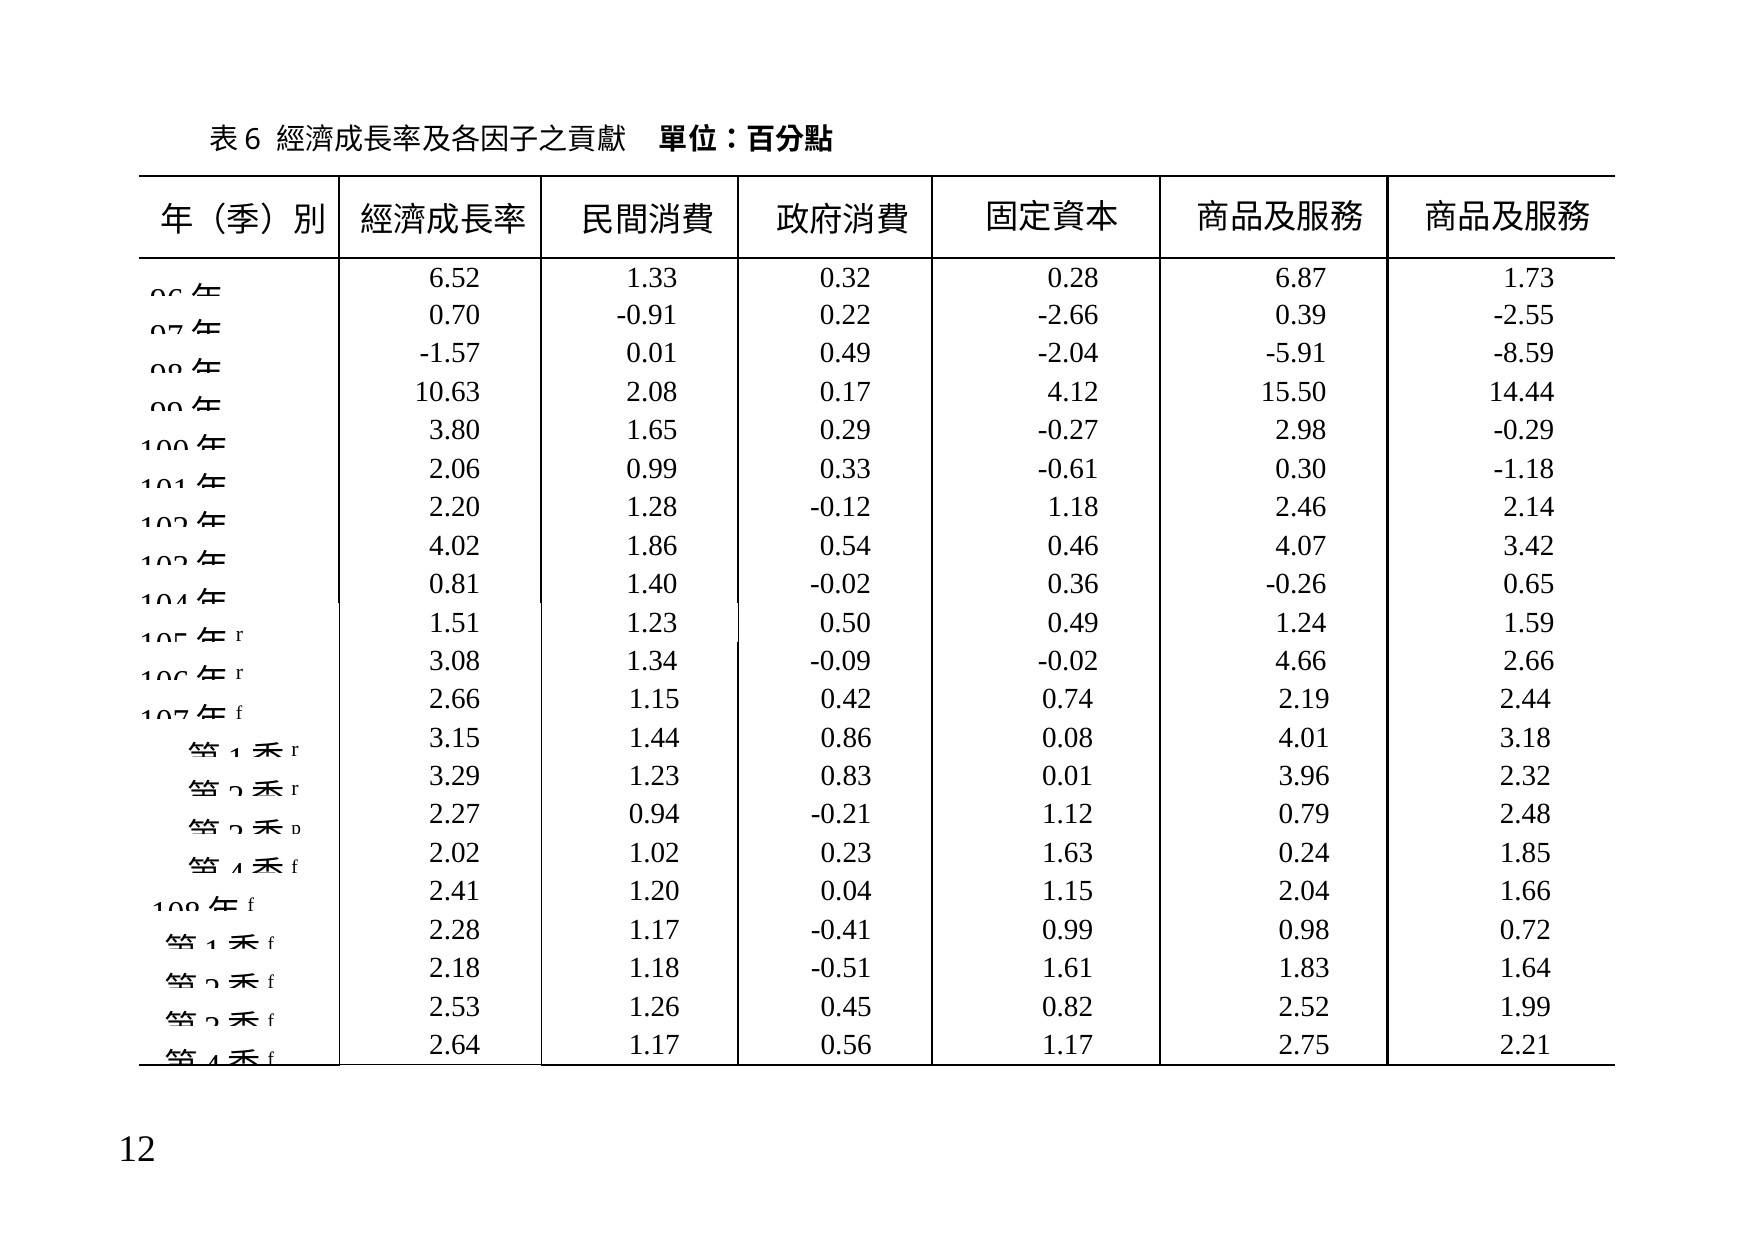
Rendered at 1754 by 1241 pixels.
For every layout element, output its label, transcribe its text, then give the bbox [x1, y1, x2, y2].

table_cell 1.33 [542, 259, 737, 296]
table_cell 第2季r [139, 757, 339, 795]
table_cell 2.08 [542, 373, 737, 411]
table_cell 1.40 [542, 565, 737, 603]
table_header 固定資本 形成毛額 [933, 177, 1159, 257]
table_cell 1.12 [933, 795, 1159, 834]
table_cell 2.28 [340, 911, 541, 949]
table_cell 1.23 [542, 603, 738, 642]
table_cell 2.75 [1161, 1026, 1386, 1064]
table_cell -1.57 [340, 334, 540, 372]
table_cell 2.27 [340, 795, 541, 834]
table_cell 0.32 [739, 259, 931, 296]
table_cell 2.41 [340, 872, 541, 911]
table_cell 0.70 [340, 296, 540, 334]
table_cell 99年 [170, 403, 178, 411]
table_cell 2.21 [1389, 1026, 1615, 1064]
table_cell 101年 [139, 449, 338, 488]
table_cell 0.65 [1389, 565, 1615, 603]
table_cell 0.79 [1161, 795, 1386, 834]
table_cell -1.18 [1389, 449, 1615, 488]
table_cell 0.24 [1161, 834, 1386, 872]
table_cell 第3季f [139, 988, 339, 1026]
table_header 年（季）別 [139, 177, 338, 257]
table_cell 1.23 [542, 757, 737, 795]
table_cell 4.02 [340, 526, 540, 565]
table_cell 2.19 [1161, 680, 1386, 718]
table_cell 3.08 [340, 642, 541, 680]
table_cell 3.18 [1389, 719, 1615, 757]
table_cell 104年 [139, 565, 338, 603]
table_cell 99年 [139, 373, 338, 411]
table_cell 0.45 [739, 988, 931, 1026]
table_cell 2.32 [1389, 757, 1615, 795]
table_cell 107年f [139, 680, 339, 718]
table_cell 第1季f [139, 911, 339, 949]
table_cell -5.91 [1161, 334, 1386, 372]
table_cell 0.99 [933, 911, 1159, 949]
table_cell 1.28 [542, 488, 737, 526]
table_cell 1.65 [542, 411, 737, 449]
table_cell 0.36 [933, 565, 1159, 603]
table_cell 0.46 [933, 526, 1159, 565]
table_cell -0.41 [739, 911, 931, 949]
table_cell -0.09 [739, 642, 931, 680]
table_cell 0.29 [739, 411, 931, 449]
table_cell 2.06 [340, 449, 540, 488]
table_cell 1.83 [1161, 949, 1386, 987]
table_cell 0.86 [739, 719, 931, 757]
table_cell 0.74 [933, 680, 1159, 718]
table_cell 第3季p [139, 795, 339, 834]
table_cell -0.02 [933, 642, 1159, 680]
table_cell 100年 [139, 411, 338, 449]
table_cell 0.49 [933, 603, 1159, 642]
table_cell 2.02 [340, 834, 541, 872]
table_cell 0.28 [933, 259, 1159, 296]
table_cell 0.50 [739, 603, 931, 642]
table_cell 2.20 [340, 488, 540, 526]
table_cell -0.29 [1389, 411, 1615, 449]
table_cell 0.94 [542, 795, 737, 834]
table_cell 6.87 [1161, 259, 1386, 296]
table_cell 1.34 [542, 642, 737, 680]
table_header 經濟成長率 [340, 177, 540, 257]
table_cell 105年r [139, 603, 339, 642]
table_cell 第1季r [139, 719, 339, 757]
table_cell 1.66 [1389, 872, 1615, 911]
table_cell 108年f [139, 872, 339, 911]
table_cell 1.64 [1389, 949, 1615, 987]
table_cell 0.01 [542, 334, 737, 372]
table_cell 15.50 [1161, 373, 1386, 411]
table_cell -0.26 [1161, 565, 1386, 603]
table_cell 98年 [139, 334, 338, 372]
table_cell 0.42 [739, 680, 931, 718]
table_cell -8.59 [1389, 334, 1615, 372]
table_cell 103年 [139, 526, 338, 565]
table_cell -0.51 [739, 949, 931, 987]
table_cell 1.85 [1389, 834, 1615, 872]
table_cell 1.02 [542, 834, 737, 872]
table_cell 第2季f [139, 949, 339, 987]
table_cell 3.80 [340, 411, 540, 449]
table_cell 0.98 [1161, 911, 1386, 949]
table_cell 0.22 [739, 296, 931, 334]
table_cell 1.15 [542, 680, 737, 718]
table_cell 1.63 [933, 834, 1159, 872]
table_cell 2.04 [1161, 872, 1386, 911]
table_cell 1.18 [933, 488, 1159, 526]
table_cell 0.83 [739, 757, 931, 795]
table_header 商品及服務 輸入 [1389, 177, 1615, 257]
table_cell 4.12 [933, 373, 1159, 411]
table_cell 14.44 [1389, 373, 1615, 411]
table_cell 0.23 [739, 834, 931, 872]
table_cell 0.30 [1161, 449, 1386, 488]
table_cell 2.14 [1389, 488, 1615, 526]
table_cell 10.63 [340, 373, 540, 411]
table_cell 1.17 [933, 1026, 1159, 1064]
table_cell 0.04 [739, 872, 931, 911]
table_cell 4.07 [1161, 526, 1386, 565]
table_cell -0.91 [542, 296, 737, 334]
table_cell 3.42 [1389, 526, 1615, 565]
table_cell 0.56 [739, 1026, 931, 1064]
table_cell 0.39 [1161, 296, 1386, 334]
table_cell 0.72 [1389, 911, 1615, 949]
table_cell 0.54 [739, 526, 931, 565]
table_cell 102年 [139, 488, 338, 526]
table_cell 96年 [194, 289, 207, 296]
table_cell 0.08 [933, 719, 1159, 757]
table_cell 3.96 [1161, 757, 1386, 795]
table_cell 4.66 [1161, 642, 1386, 680]
table_cell 0.82 [933, 988, 1159, 1026]
table_cell -0.27 [933, 411, 1159, 449]
table_cell 3.29 [340, 757, 541, 795]
table_cell 1.17 [542, 1026, 737, 1064]
table_cell -0.21 [739, 795, 931, 834]
table_cell 2.66 [1389, 642, 1615, 680]
table_cell 1.15 [933, 872, 1159, 911]
table_cell 2.48 [1389, 795, 1615, 834]
table_cell 2.44 [1389, 680, 1615, 718]
table_cell 1.18 [542, 949, 737, 987]
table_cell 2.46 [1161, 488, 1386, 526]
table_cell -2.04 [933, 334, 1159, 372]
table_cell 1.44 [542, 719, 737, 757]
table_cell 1.26 [542, 988, 737, 1026]
table_cell 0.17 [739, 373, 931, 411]
table_cell 4.01 [1161, 719, 1386, 757]
table_cell 2.52 [1161, 988, 1386, 1026]
table_cell 6.52 [340, 259, 540, 296]
table_cell 1.24 [1161, 603, 1386, 642]
table_cell 0.81 [340, 565, 540, 603]
table_cell 2.98 [1161, 411, 1386, 449]
table_cell 97年 [154, 326, 162, 334]
table_cell -2.66 [933, 296, 1159, 334]
table_header 政府消費 [739, 177, 931, 257]
table_cell 2.66 [340, 680, 541, 718]
table_cell 99年 [154, 403, 162, 411]
table_cell 1.86 [542, 526, 737, 565]
table_cell 第4季f [139, 834, 339, 872]
table_cell 97年 [139, 296, 338, 334]
table_cell 1.61 [933, 949, 1159, 987]
table_cell 1.73 [1389, 259, 1615, 296]
table_cell 2.18 [340, 949, 541, 987]
table_header 商品及服務 輸出 [1161, 177, 1386, 257]
table_cell 106年r [139, 642, 339, 680]
table_cell 0.99 [542, 449, 737, 488]
table_cell -2.55 [1389, 296, 1615, 334]
table_cell 1.99 [1389, 988, 1615, 1026]
table_cell 1.17 [542, 911, 737, 949]
table_header 民間消費 [542, 177, 737, 257]
table_cell 0.49 [739, 334, 931, 372]
table_cell 2.64 [340, 1026, 541, 1064]
table_cell 2.53 [340, 988, 541, 1026]
table_cell -0.61 [933, 449, 1159, 488]
table_cell 96年 [139, 259, 338, 296]
table_cell -0.12 [739, 488, 931, 526]
subtitle 表6 經濟成長率及各因子之貢獻 單位：百分點 [118, 99, 1636, 174]
table_cell 1.51 [340, 603, 541, 642]
table_cell 1.59 [1389, 603, 1615, 642]
table_cell 0.01 [933, 757, 1159, 795]
table_cell -0.02 [739, 565, 931, 603]
table_cell 第4季f [139, 1026, 339, 1064]
table_cell 0.33 [739, 449, 931, 488]
table_cell 3.15 [340, 719, 541, 757]
table_cell 1.20 [542, 872, 737, 911]
